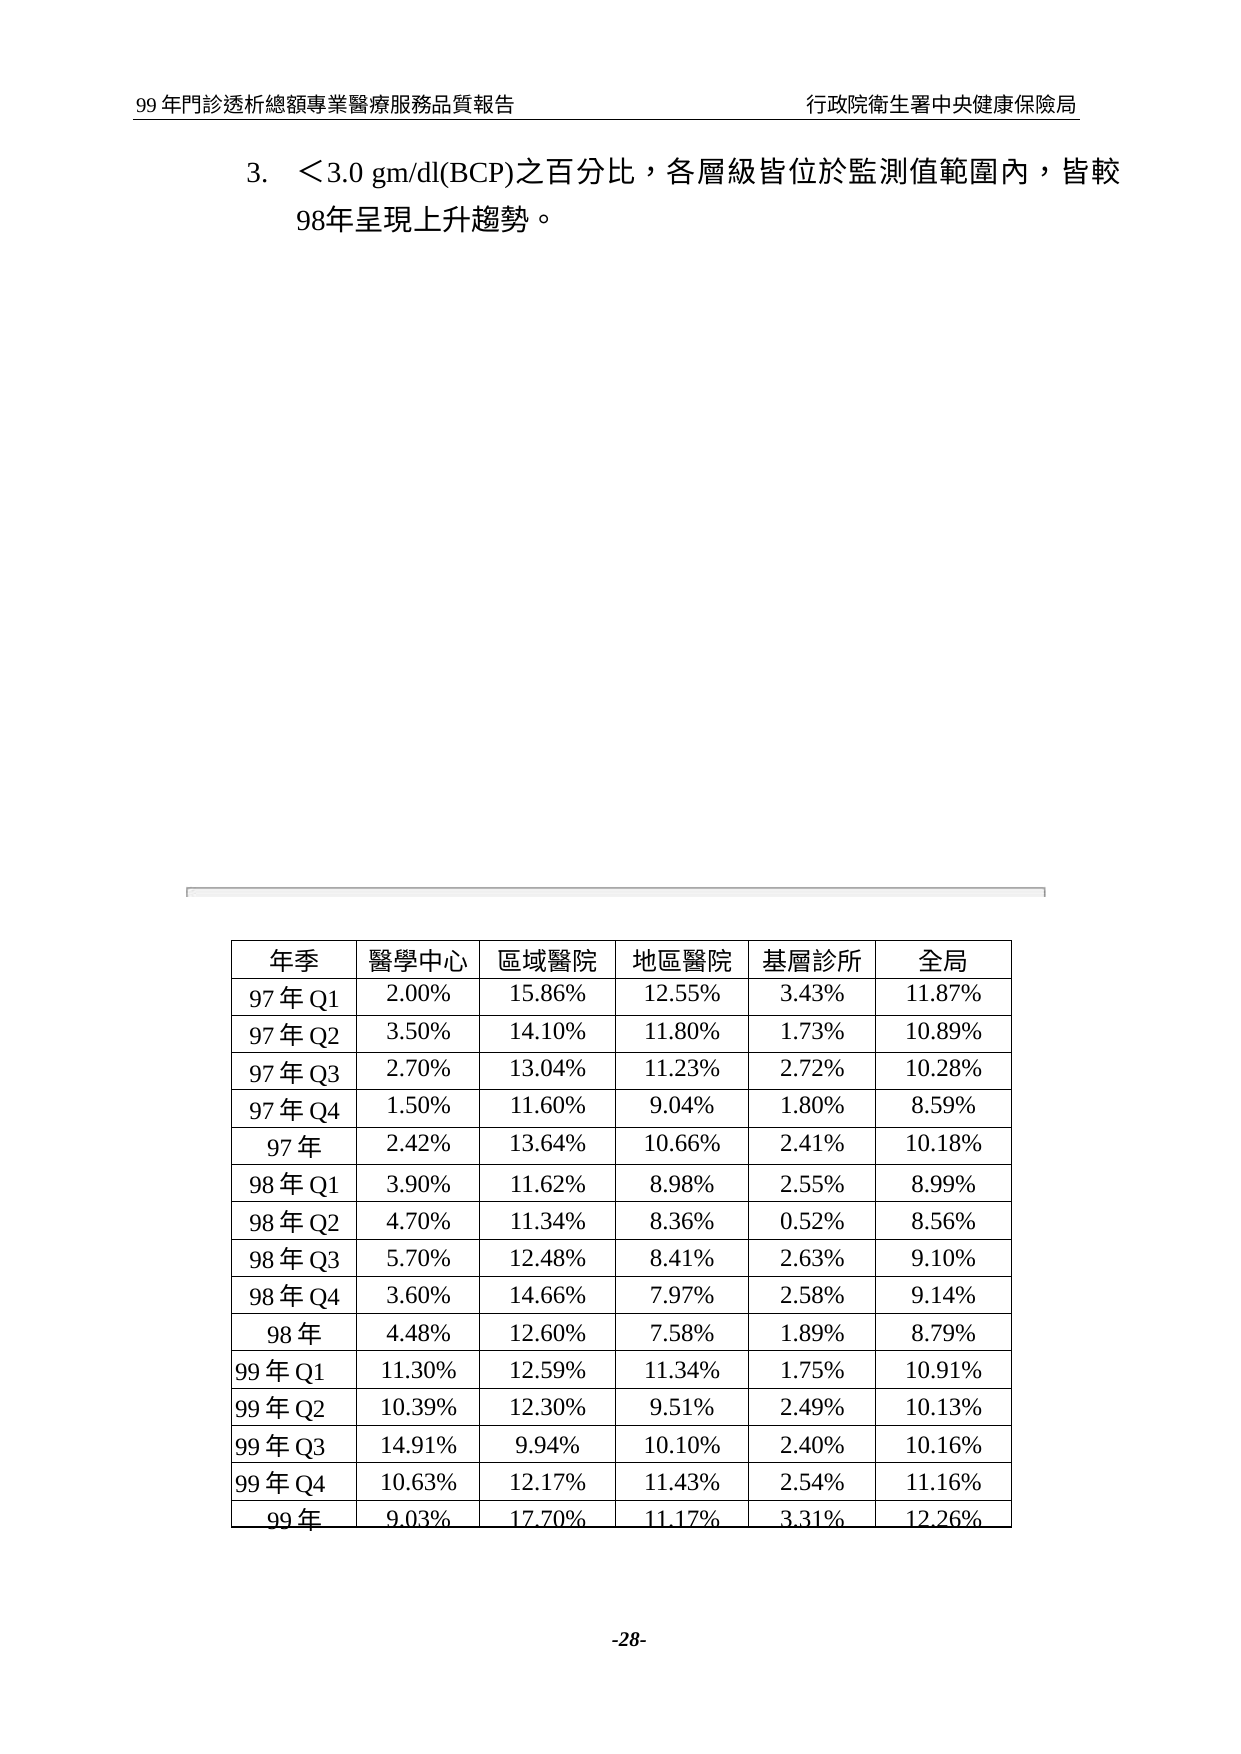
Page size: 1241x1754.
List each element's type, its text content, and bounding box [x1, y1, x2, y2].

table_cell 4.70% [357, 1202, 479, 1238]
table_cell 10.63% [357, 1463, 479, 1499]
table_cell 12.55% [616, 979, 748, 1015]
table_cell 3.60% [357, 1277, 479, 1313]
table_cell 2.41% [749, 1128, 875, 1164]
table_cell 2.40% [749, 1426, 875, 1462]
table_cell 99年Q1 [232, 1351, 356, 1388]
picture [186, 886, 1047, 897]
table_cell 2.49% [749, 1389, 875, 1425]
table_cell 14.10% [480, 1016, 615, 1052]
table_cell 2.72% [749, 1053, 875, 1089]
table_cell 3.43% [749, 979, 875, 1015]
table_cell 3.90% [357, 1165, 479, 1201]
table_cell 11.34% [616, 1351, 748, 1388]
table_cell 12.60% [480, 1314, 615, 1350]
table_cell 3.31% [749, 1501, 875, 1526]
table_cell 11.62% [480, 1165, 615, 1201]
table_cell 1.73% [749, 1016, 875, 1052]
table_cell 8.41% [616, 1240, 748, 1276]
table_cell 11.23% [616, 1053, 748, 1089]
table_cell 97年 [232, 1128, 356, 1164]
table_cell 7.97% [616, 1277, 748, 1313]
table_cell 4.48% [357, 1314, 479, 1350]
table_cell 1.75% [749, 1351, 875, 1388]
table_cell 97年Q1 [232, 979, 356, 1015]
table_cell 97年Q2 [232, 1016, 356, 1052]
table_header 基層診所 [749, 941, 875, 977]
table_cell 9.10% [876, 1240, 1011, 1276]
table_cell 15.86% [480, 979, 615, 1015]
table_cell 98年Q2 [232, 1202, 356, 1238]
table_cell 9.14% [876, 1277, 1011, 1313]
table_cell 1.50% [357, 1090, 479, 1127]
table_cell 10.91% [876, 1351, 1011, 1388]
table_header 醫學中心 [357, 941, 479, 977]
table_cell 8.79% [876, 1314, 1011, 1350]
table_cell 8.59% [876, 1090, 1011, 1127]
table_cell 99年Q3 [232, 1426, 356, 1462]
table_cell 5.70% [357, 1240, 479, 1276]
table_cell 99年Q2 [232, 1389, 356, 1425]
table_cell 8.98% [616, 1165, 748, 1201]
table_cell 1.80% [749, 1090, 875, 1127]
table_cell 12.17% [480, 1463, 615, 1499]
table_cell 2.00% [357, 979, 479, 1015]
table_cell 10.13% [876, 1389, 1011, 1425]
table_cell 98年Q1 [232, 1165, 356, 1201]
table_cell 11.60% [480, 1090, 615, 1127]
table_cell 13.04% [480, 1053, 615, 1089]
table_cell 10.89% [876, 1016, 1011, 1052]
table_cell 7.58% [616, 1314, 748, 1350]
table_cell 2.54% [749, 1463, 875, 1499]
table_header 全局 [876, 941, 1011, 977]
table_cell 10.28% [876, 1053, 1011, 1089]
table_cell 11.87% [876, 979, 1011, 1015]
table_cell 11.16% [876, 1463, 1011, 1499]
table_cell 99年 [232, 1501, 356, 1526]
table_header 年季 [232, 941, 356, 977]
table_cell 11.34% [480, 1202, 615, 1238]
table_cell 98年 [232, 1314, 356, 1350]
table_cell 2.58% [749, 1277, 875, 1313]
table_cell 98年Q3 [232, 1240, 356, 1276]
table_cell 11.80% [616, 1016, 748, 1052]
table_cell 97年Q3 [232, 1053, 356, 1089]
table_cell 12.48% [480, 1240, 615, 1276]
table_cell 9.04% [616, 1090, 748, 1127]
table_cell 2.70% [357, 1053, 479, 1089]
table_cell 11.17% [616, 1501, 748, 1526]
table_cell 12.59% [480, 1351, 615, 1388]
table_cell 2.55% [749, 1165, 875, 1201]
table_cell 10.16% [876, 1426, 1011, 1462]
table_cell 10.66% [616, 1128, 748, 1164]
table_cell 14.91% [357, 1426, 479, 1462]
table_cell 3.50% [357, 1016, 479, 1052]
table_cell 10.18% [876, 1128, 1011, 1164]
table_cell 9.94% [480, 1426, 615, 1462]
table_cell 11.30% [357, 1351, 479, 1388]
table_header 地區醫院 [616, 941, 748, 977]
table_cell 1.89% [749, 1314, 875, 1350]
table_cell 12.26% [876, 1501, 1011, 1526]
table_cell 14.66% [480, 1277, 615, 1313]
table_cell 10.10% [616, 1426, 748, 1462]
table_cell 2.63% [749, 1240, 875, 1276]
table_cell 17.70% [480, 1501, 615, 1526]
table_cell 12.30% [480, 1389, 615, 1425]
table_cell 97年Q4 [232, 1090, 356, 1127]
table_cell 99年Q4 [232, 1463, 356, 1499]
table_header 區域醫院 [480, 941, 615, 977]
table_cell 11.43% [616, 1463, 748, 1499]
table_cell 8.56% [876, 1202, 1011, 1238]
table_cell 2.42% [357, 1128, 479, 1164]
table_cell 9.51% [616, 1389, 748, 1425]
table_cell 8.99% [876, 1165, 1011, 1201]
list ＜3.0 gm/dl(BCP)之百分比，各層級皆位於監測值範圍內，皆較98年呈現上升趨勢。 [246, 144, 1122, 240]
table_cell 8.36% [616, 1202, 748, 1238]
table_cell 0.52% [749, 1202, 875, 1238]
table_cell 10.39% [357, 1389, 479, 1425]
table_cell 9.03% [357, 1501, 479, 1526]
table_cell 13.64% [480, 1128, 615, 1164]
table_cell 98年Q4 [232, 1277, 356, 1313]
